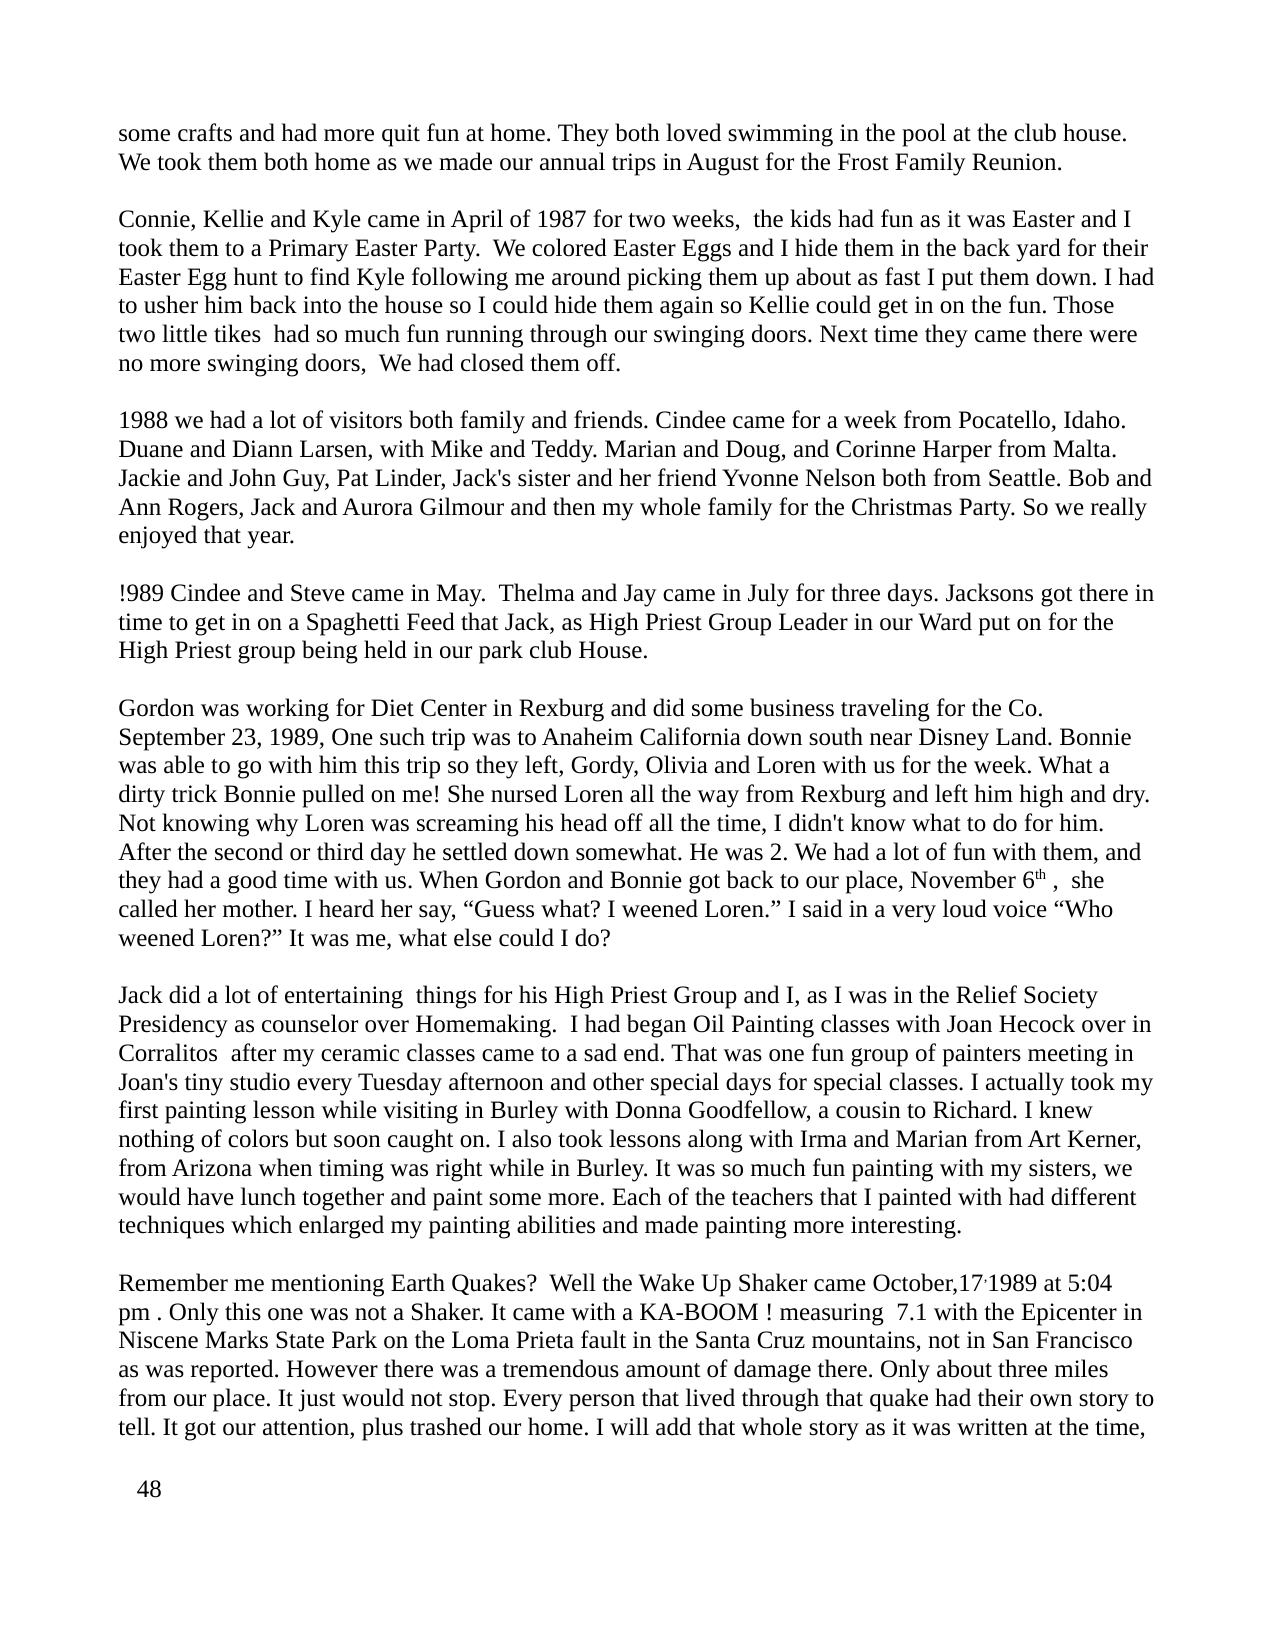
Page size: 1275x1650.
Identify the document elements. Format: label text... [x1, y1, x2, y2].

text Jackie and John Guy, Pat Linder, Jack's sister and her friend Yvonne Nelson both from Seattle. Bob and Ann Rogers, Jack and Aurora Gilmour and then my whole family for the Christmas Party. So we really enjoyed that year. [118, 463, 1157, 549]
text !989 Cindee and Steve came in May. Thelma and Jay came in July for three days. Jacksons got there in time to get in on a Spaghetti Feed that Jack, as High Priest Group Leader in our Ward put on for the High Priest group being held in our park club House. [118, 578, 1157, 664]
text 1988 we had a lot of visitors both family and friends. Cindee came for a week from Pocatello, Idaho. Duane and Diann Larsen, with Mike and Teddy. Marian and Doug, and Corinne Harper from Malta. [118, 406, 1157, 463]
text Gordon was working for Diet Center in Rexburg and did some business traveling for the Co. September 23, 1989, One such trip was to Anaheim California down south near Disney Land. Bonnie was able to go with him this trip so they left, Gordy, Olivia and Loren with us for the week. What a dirty trick Bonnie pulled on me! She nursed Loren all the way from Rexburg and left him high and dry. Not knowing why Loren was screaming his head off all the time, I didn't know what to do for him. After the second or third day he settled down somewhat. He was 2. We had a lot of fun with them, and they had a good time with us. When Gordon and Bonnie got back to our place, November 6th , she called her mother. I heard her say, “Guess what? I weened Loren.” I said in a very loud voice “Who weened Loren?” It was me, what else could I do? [118, 693, 1157, 952]
text Connie, Kellie and Kyle came in April of 1987 for two weeks, the kids had fun as it was Easter and I took them to a Primary Easter Party. We colored Easter Eggs and I hide them in the back yard for their Easter Egg hunt to find Kyle following me around picking them up about as fast I put them down. I had to usher him back into the house so I could hide them again so Kellie could get in on the fun. Those two little tikes had so much fun running through our swinging doors. Next time they came there were no more swinging doors, We had closed them off. [118, 204, 1157, 377]
text Jack did a lot of entertaining things for his High Priest Group and I, as I was in the Relief Society Presidency as counselor over Homemaking. I had began Oil Painting classes with Joan Hecock over in Corralitos after my ceramic classes came to a sad end. That was one fun group of painters meeting in Joan's tiny studio every Tuesday afternoon and other special days for special classes. I actually took my first painting lesson while visiting in Burley with Donna Goodfellow, a cousin to Richard. I knew nothing of colors but soon caught on. I also took lessons along with Irma and Marian from Art Kerner, from Arizona when timing was right while in Burley. It was so much fun painting with my sisters, we would have lunch together and paint some more. Each of the teachers that I painted with had different techniques which enlarged my painting abilities and made painting more interesting. [118, 981, 1157, 1239]
text some crafts and had more quit fun at home. They both loved swimming in the pool at the club house. We took them both home as we made our annual trips in August for the Frost Family Reunion. [118, 118, 1157, 176]
text Remember me mentioning Earth Quakes? Well the Wake Up Shaker came October,17,1989 at 5:04 pm . Only this one was not a Shaker. It came with a KA-BOOM ! measuring 7.1 with the Epicenter in Niscene Marks State Park on the Loma Prieta fault in the Santa Cruz mountains, not in San Francisco as was reported. However there was a tremendous amount of damage there. Only about three miles from our place. It just would not stop. Every person that lived through that quake had their own story to tell. It got our attention, plus trashed our home. I will add that whole story as it was written at the time, [118, 1268, 1157, 1441]
